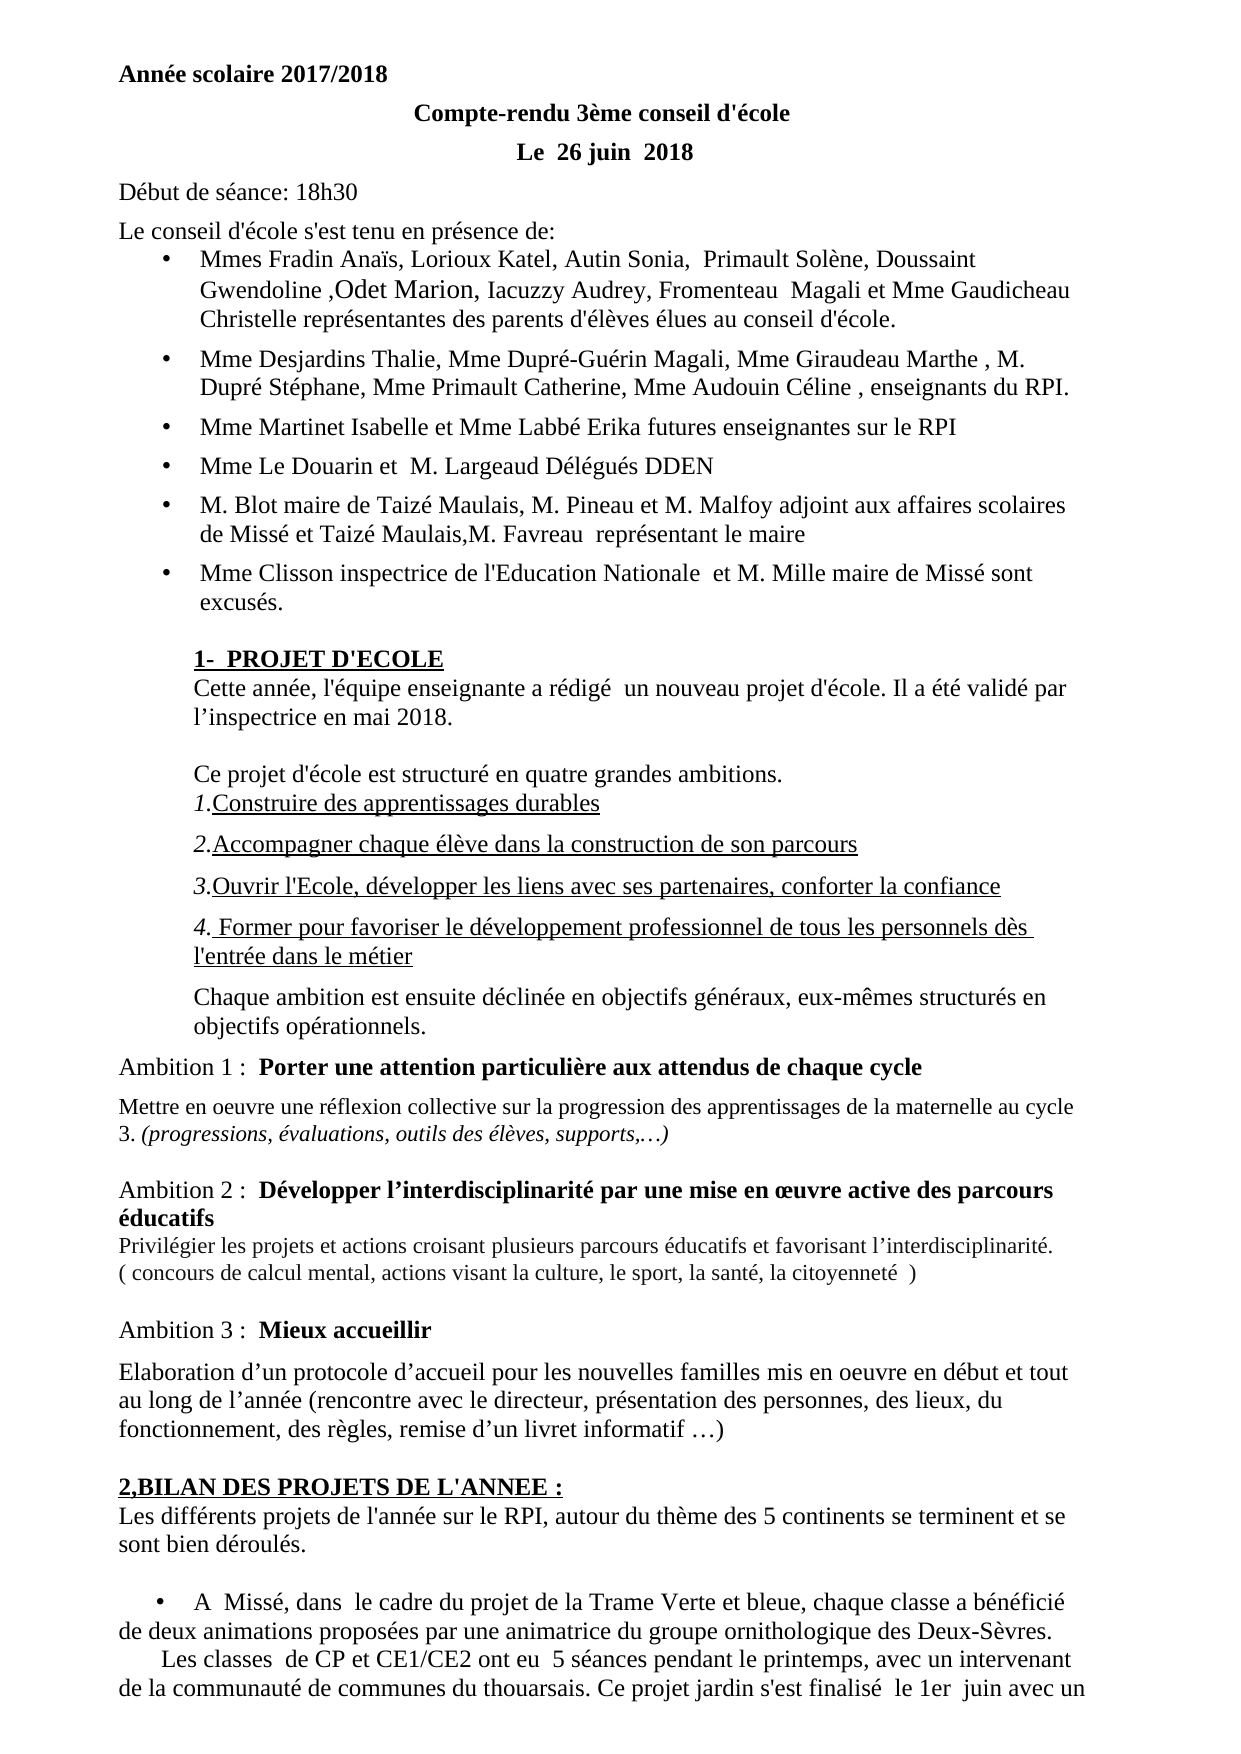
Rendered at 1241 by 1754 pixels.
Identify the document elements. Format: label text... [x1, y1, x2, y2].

list Ce projet d'école est structuré en quatre grandes ambitions. [156, 759, 1092, 788]
list M. Blot maire de Taizé Maulais, M. Pineau et M. Malfoy adjoint aux affaires scolaires de Missé et Taizé Maulais,M. Favreau représentant le maire [162, 490, 1092, 547]
list A Missé, dans le cadre du projet de la Trame Verte et bleue, chaque classe a bénéficié [156, 1587, 1092, 1616]
list Cette année, l'équipe enseignante a rédigé un nouveau projet d'école. Il a été validé par l’inspectrice en mai 2018. [156, 673, 1092, 731]
text Ambition 2 : Développer l’interdisciplinarité par une mise en œuvre active des parcours éducatifs [118, 1175, 1092, 1232]
text Début de séance: 18h30 [118, 177, 1092, 205]
list Mme Le Douarin et M. Largeaud Délégués DDEN [162, 451, 1092, 479]
list 3.Ouvrir l'Ecole, développer les liens avec ses partenaires, conforter la confiance [156, 871, 1092, 899]
text Les différents projets de l'année sur le RPI, autour du thème des 5 continents se terminent et se sont bien déroulés. [118, 1501, 1092, 1558]
text Compte-rendu 3ème conseil d'école [118, 98, 1092, 127]
text Ambition 1 : Porter une attention particulière aux attendus de chaque cycle [118, 1052, 1092, 1081]
text 2,BILAN DES PROJETS DE L'ANNEE : [118, 1472, 1092, 1501]
text Ambition 3 : Mieux accueillir [118, 1315, 1092, 1344]
text Privilégier les projets et actions croisant plusieurs parcours éducatifs et favorisant l’interdisciplinarité. ( concours de calcul mental, actions visant la culture, le sport, la santé, la citoyenneté ) [118, 1232, 1092, 1285]
list Mme Desjardins Thalie, Mme Dupré-Guérin Magali, Mme Giraudeau Marthe , M. Dupré Stéphane, Mme Primault Catherine, Mme Audouin Céline , enseignants du RPI. [162, 344, 1092, 401]
text Mettre en oeuvre une réflexion collective sur la progression des apprentissages de la maternelle au cycle 3. (progressions, évaluations, outils des élèves, supports,…) [118, 1093, 1092, 1146]
list Mmes Fradin Anaïs, Lorioux Katel, Autin Sonia, Primault Solène, Doussaint Gwendoline ,Odet Marion, Iacuzzy Audrey, Fromenteau Magali et Mme Gaudicheau Christelle représentantes des parents d'élèves élues au conseil d'école. [162, 244, 1092, 333]
list Mme Martinet Isabelle et Mme Labbé Erika futures enseignantes sur le RPI [162, 412, 1092, 440]
text Le 26 juin 2018 [118, 137, 1092, 166]
text de deux animations proposées par une animatrice du groupe ornithologique des Deux-Sèvres. [118, 1616, 1092, 1644]
list 2.Accompagner chaque élève dans la construction de son parcours [156, 829, 1092, 858]
list Mme Clisson inspectrice de l'Education Nationale et M. Mille maire de Missé sont excusés. [162, 558, 1092, 615]
text Année scolaire 2017/2018 [118, 59, 1092, 88]
list 4. Former pour favoriser le développement professionnel de tous les personnels dès l'entrée dans le métier [156, 912, 1092, 969]
text Les classes de CP et CE1/CE2 ont eu 5 séances pendant le printemps, avec un intervenant de la communauté de communes du thouarsais. Ce projet jardin s'est finalisé le 1er juin avec un [118, 1644, 1092, 1702]
text Elaboration d’un protocole d’accueil pour les nouvelles familles mis en oeuvre en début et tout au long de l’année (rencontre avec le directeur, présentation des personnes, des lieux, du fonctionnement, des règles, remise d’un livret informatif …) [118, 1357, 1092, 1443]
list 1.Construire des apprentissages durables [156, 788, 1092, 817]
text Le conseil d'école s'est tenu en présence de: [118, 216, 1092, 244]
list 1- PROJET D'ECOLE [156, 644, 1092, 673]
list Chaque ambition est ensuite déclinée en objectifs généraux, eux-mêmes structurés en objectifs opérationnels. [156, 982, 1092, 1039]
